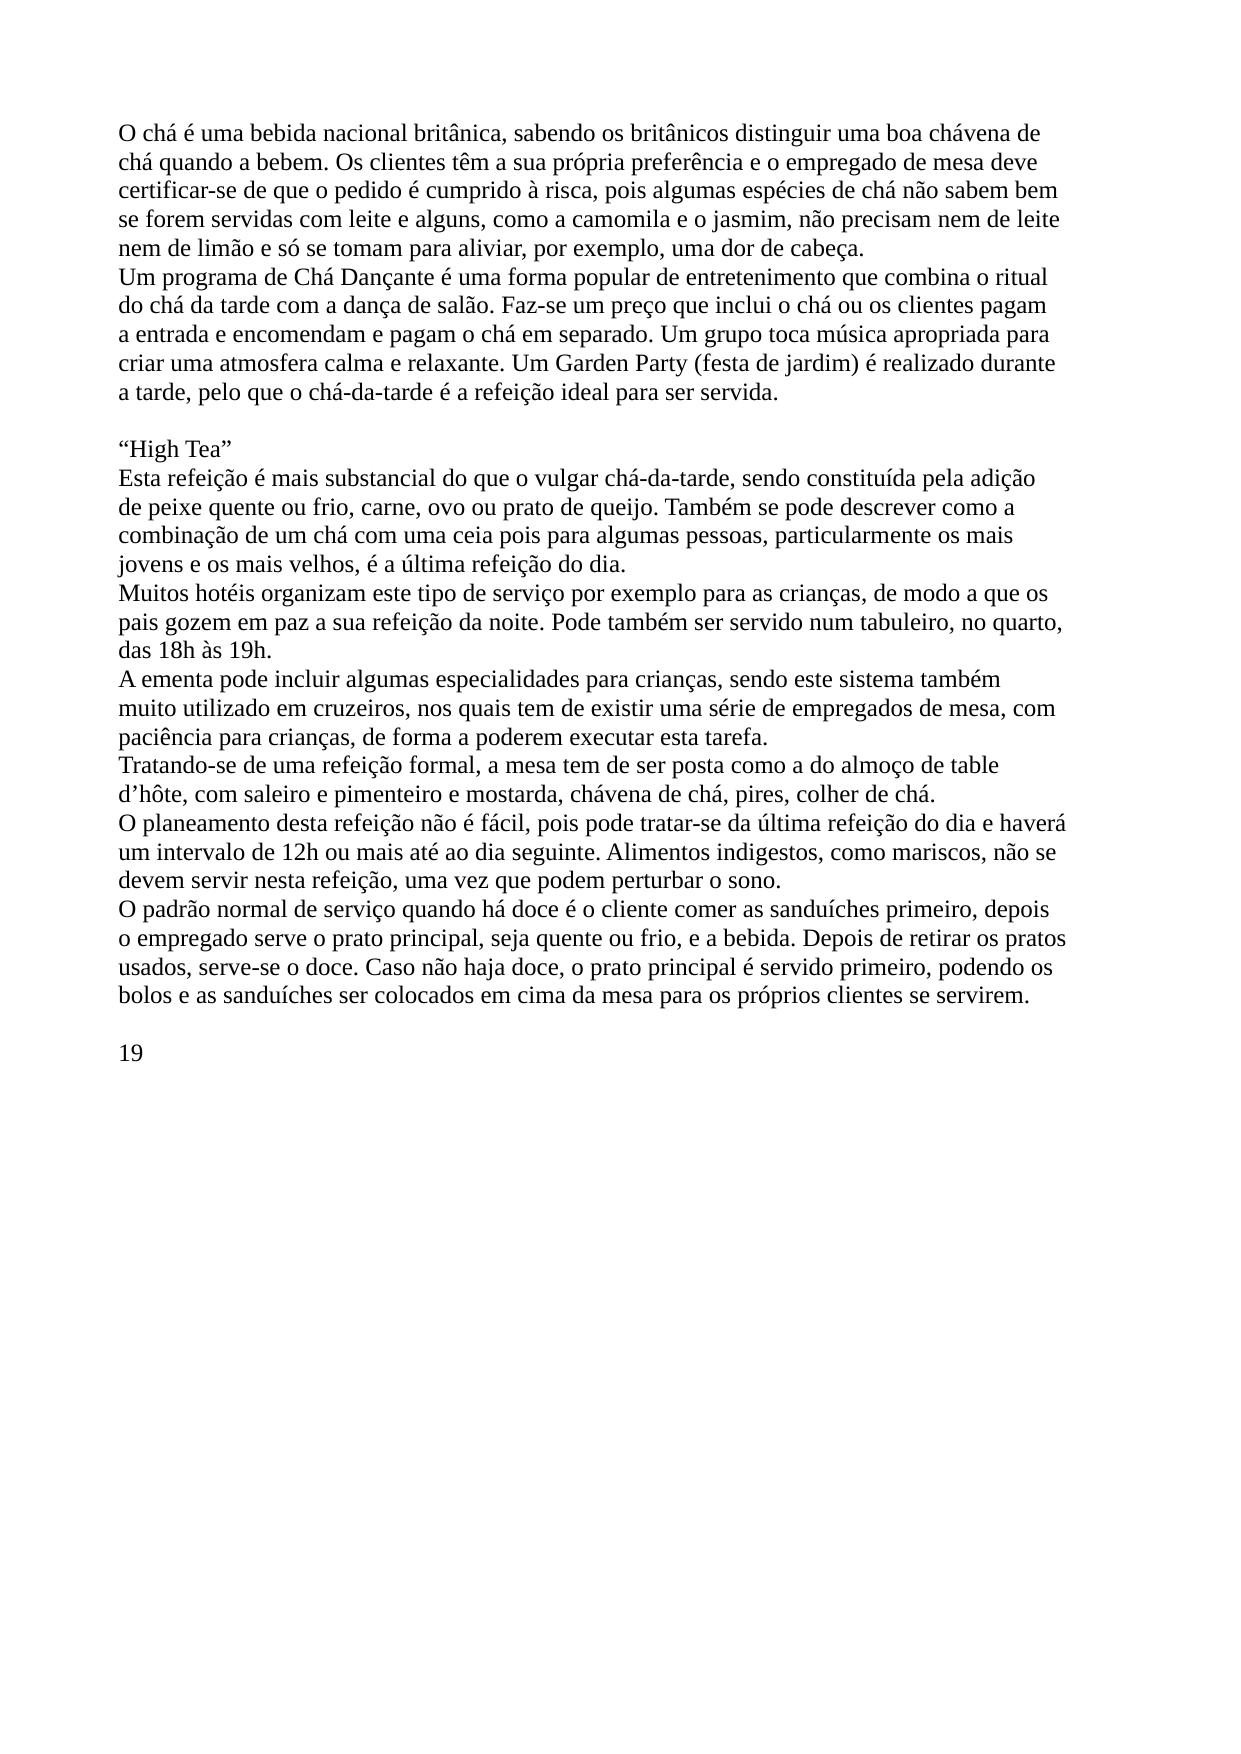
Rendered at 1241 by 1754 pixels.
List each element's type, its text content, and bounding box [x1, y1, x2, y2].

text Tratando-se de uma refeição formal, a mesa tem de ser posta como a do almoço de table [118, 751, 1122, 779]
text paciência para crianças, de forma a poderem executar esta tarefa. [118, 722, 1122, 751]
text Esta refeição é mais substancial do que o vulgar chá-da-tarde, sendo constituída pela adição [118, 463, 1122, 492]
text A ementa pode incluir algumas especialidades para crianças, sendo este sistema também [118, 664, 1122, 693]
text 19 [118, 1038, 1122, 1067]
text a entrada e encomendam e pagam o chá em separado. Um grupo toca música apropriada para [118, 319, 1122, 348]
text Um programa de Chá Dançante é uma forma popular de entretenimento que combina o ritual [118, 262, 1122, 291]
text chá quando a bebem. Os clientes têm a sua própria preferência e o empregado de mesa deve [118, 147, 1122, 176]
text “High Tea” [118, 434, 1122, 463]
text d’hôte, com saleiro e pimenteiro e mostarda, chávena de chá, pires, colher de chá. [118, 779, 1122, 808]
text muito utilizado em cruzeiros, nos quais tem de existir uma série de empregados de mesa, com [118, 693, 1122, 722]
text bolos e as sanduíches ser colocados em cima da mesa para os próprios clientes se servirem. [118, 981, 1122, 1009]
text combinação de um chá com uma ceia pois para algumas pessoas, particularmente os mais [118, 521, 1122, 549]
text criar uma atmosfera calma e relaxante. Um Garden Party (festa de jardim) é realizado durante [118, 348, 1122, 377]
text um intervalo de 12h ou mais até ao dia seguinte. Alimentos indigestos, como mariscos, não se [118, 837, 1122, 866]
text Muitos hotéis organizam este tipo de serviço por exemplo para as crianças, de modo a que os [118, 578, 1122, 607]
text nem de limão e só se tomam para aliviar, por exemplo, uma dor de cabeça. [118, 233, 1122, 262]
text jovens e os mais velhos, é a última refeição do dia. [118, 549, 1122, 578]
text pais gozem em paz a sua refeição da noite. Pode também ser servido num tabuleiro, no quarto, [118, 607, 1122, 636]
text de peixe quente ou frio, carne, ovo ou prato de queijo. Também se pode descrever como a [118, 492, 1122, 521]
text certificar-se de que o pedido é cumprido à risca, pois algumas espécies de chá não sabem bem [118, 176, 1122, 204]
text das 18h às 19h. [118, 636, 1122, 664]
text O chá é uma bebida nacional britânica, sabendo os britânicos distinguir uma boa chávena de [118, 118, 1122, 147]
text O planeamento desta refeição não é fácil, pois pode tratar-se da última refeição do dia e haverá [118, 808, 1122, 837]
text o empregado serve o prato principal, seja quente ou frio, e a bebida. Depois de retirar os pratos [118, 923, 1122, 952]
text devem servir nesta refeição, uma vez que podem perturbar o sono. [118, 866, 1122, 894]
text do chá da tarde com a dança de salão. Faz-se um preço que inclui o chá ou os clientes pagam [118, 291, 1122, 319]
text se forem servidas com leite e alguns, como a camomila e o jasmim, não precisam nem de leite [118, 204, 1122, 233]
text O padrão normal de serviço quando há doce é o cliente comer as sanduíches primeiro, depois [118, 894, 1122, 923]
text usados, serve-se o doce. Caso não haja doce, o prato principal é servido primeiro, podendo os [118, 952, 1122, 981]
text a tarde, pelo que o chá-da-tarde é a refeição ideal para ser servida. [118, 377, 1122, 406]
